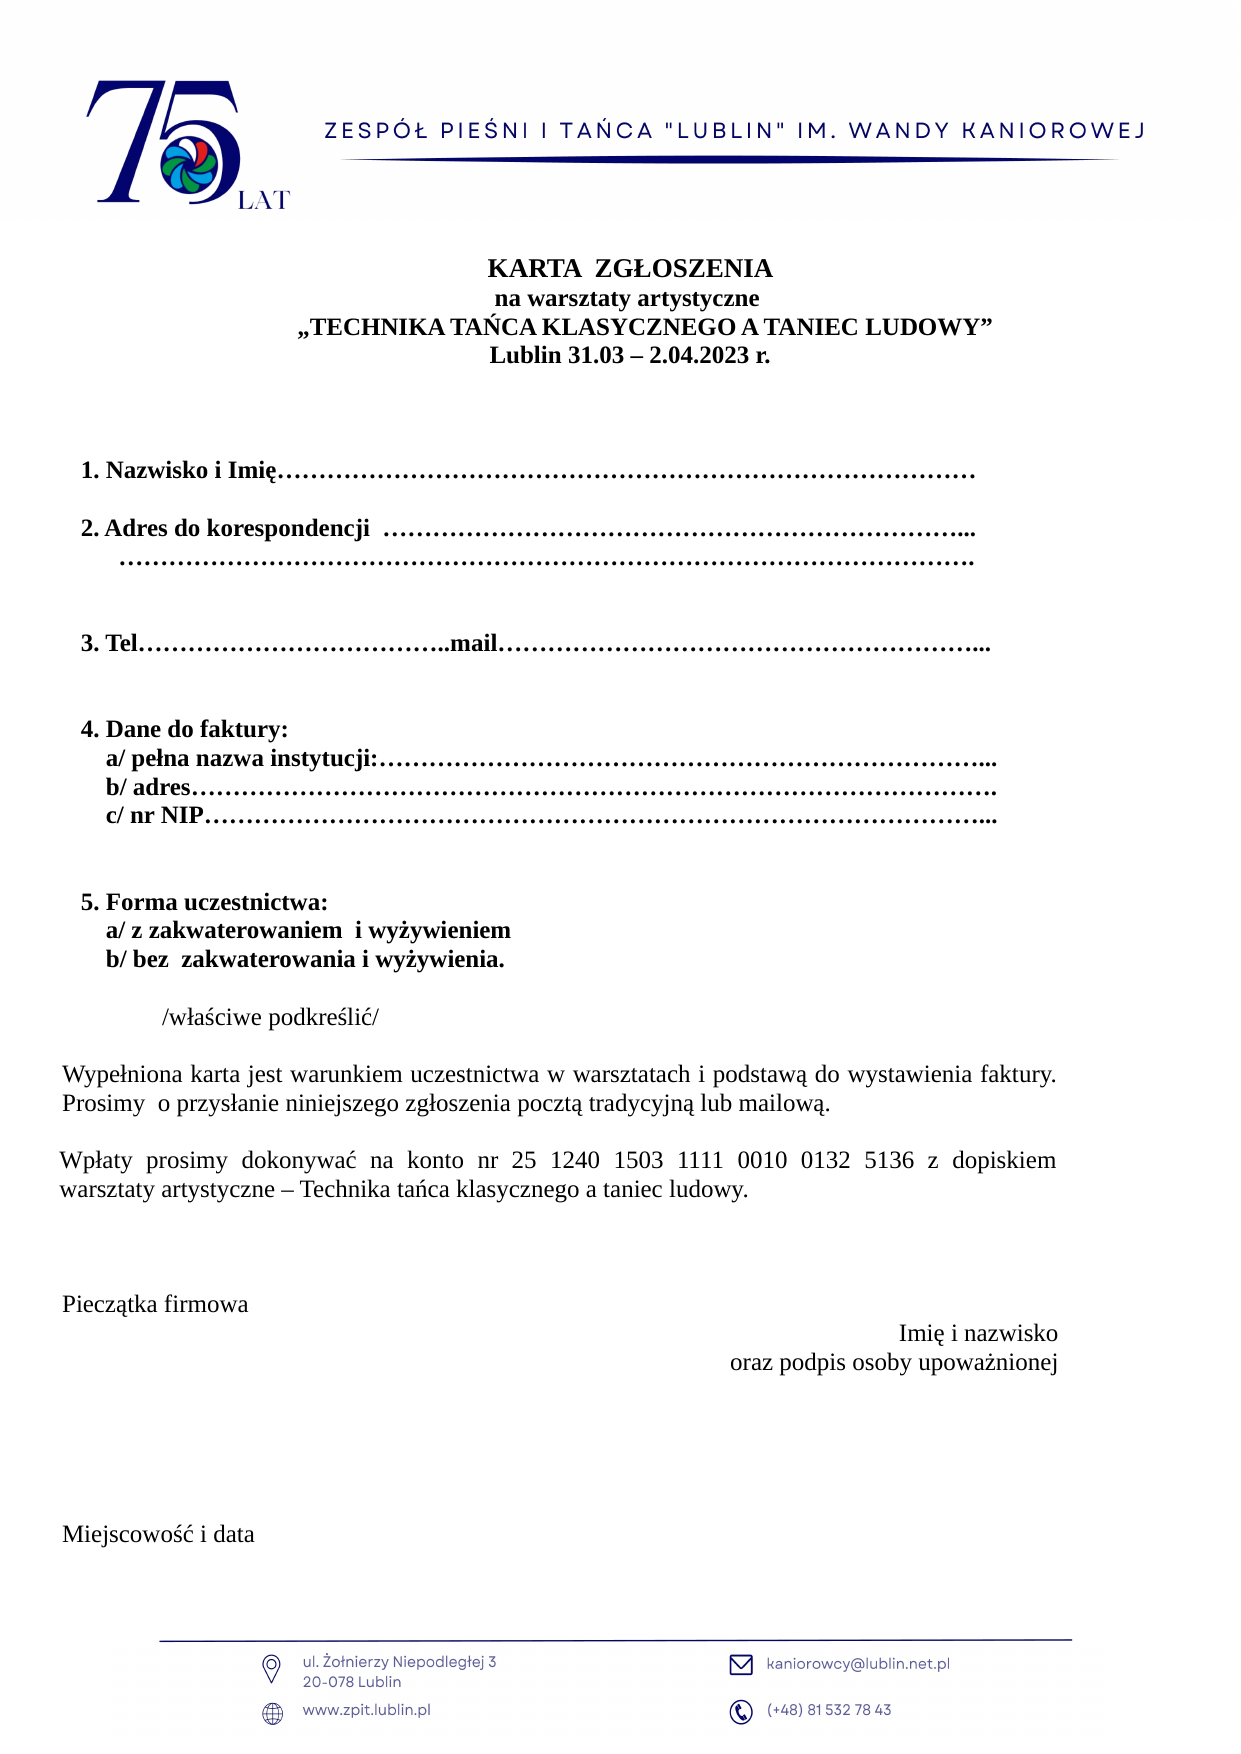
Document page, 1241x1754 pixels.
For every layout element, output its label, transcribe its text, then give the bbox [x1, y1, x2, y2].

text Pieczątka firmowa [62, 1289, 1058, 1318]
text a/ z zakwaterowaniem i wyżywieniem [62, 915, 1058, 944]
text „TECHNIKA TAŃCA KLASYCZNEGO A TANIEC LUDOWY” [118, 312, 1122, 340]
text b/ bez zakwaterowania i wyżywienia. [62, 944, 1058, 973]
text na warsztaty artystyczne [339, 283, 1122, 312]
text KARTA ZGŁOSZENIA [118, 252, 1122, 283]
picture [0, 1, 1238, 221]
text Miejscowość i data [62, 1519, 1058, 1548]
text 5. Forma uczestnictwa: [62, 887, 1058, 915]
text Wypełniona karta jest warunkiem uczestnictwa w warsztatach i podstawą do wystawienia faktury. Prosimy o przysłanie niniejszego zgłoszenia pocztą tradycyjną lub mailową. [62, 1059, 1058, 1117]
text 4. Dane do faktury: [62, 714, 1058, 743]
text /właściwe podkreślić/ [62, 1002, 1058, 1030]
picture [110, 1635, 1115, 1748]
text 1. Nazwisko i Imię………………………………………………………………………… [62, 455, 1058, 484]
text Wpłaty prosimy dokonywać na konto nr 25 1240 1503 1111 0010 0132 5136 z dopiskiem warsztaty artystyczne – Technika tańca klasycznego a taniec ludowy. [59, 1145, 1057, 1203]
text b/ adres……………………………………………………………………………………. [62, 772, 1058, 800]
text 2. Adres do korespondencji ……………………………………………………………... [62, 513, 1058, 542]
text oraz podpis osoby upoważnionej [62, 1347, 1058, 1375]
text …………………………………………………………………………………………. [62, 542, 1058, 570]
text a/ pełna nazwa instytucji:………………………………………………………………... [62, 743, 1058, 772]
text Imię i nazwisko [62, 1318, 1058, 1347]
text c/ nr NIP…………………………………………………………………………………... [62, 800, 1058, 829]
text Lublin 31.03 – 2.04.2023 r. [266, 340, 1122, 369]
text 3. Tel………………………………..mail…………………………………………………... [62, 628, 1058, 657]
